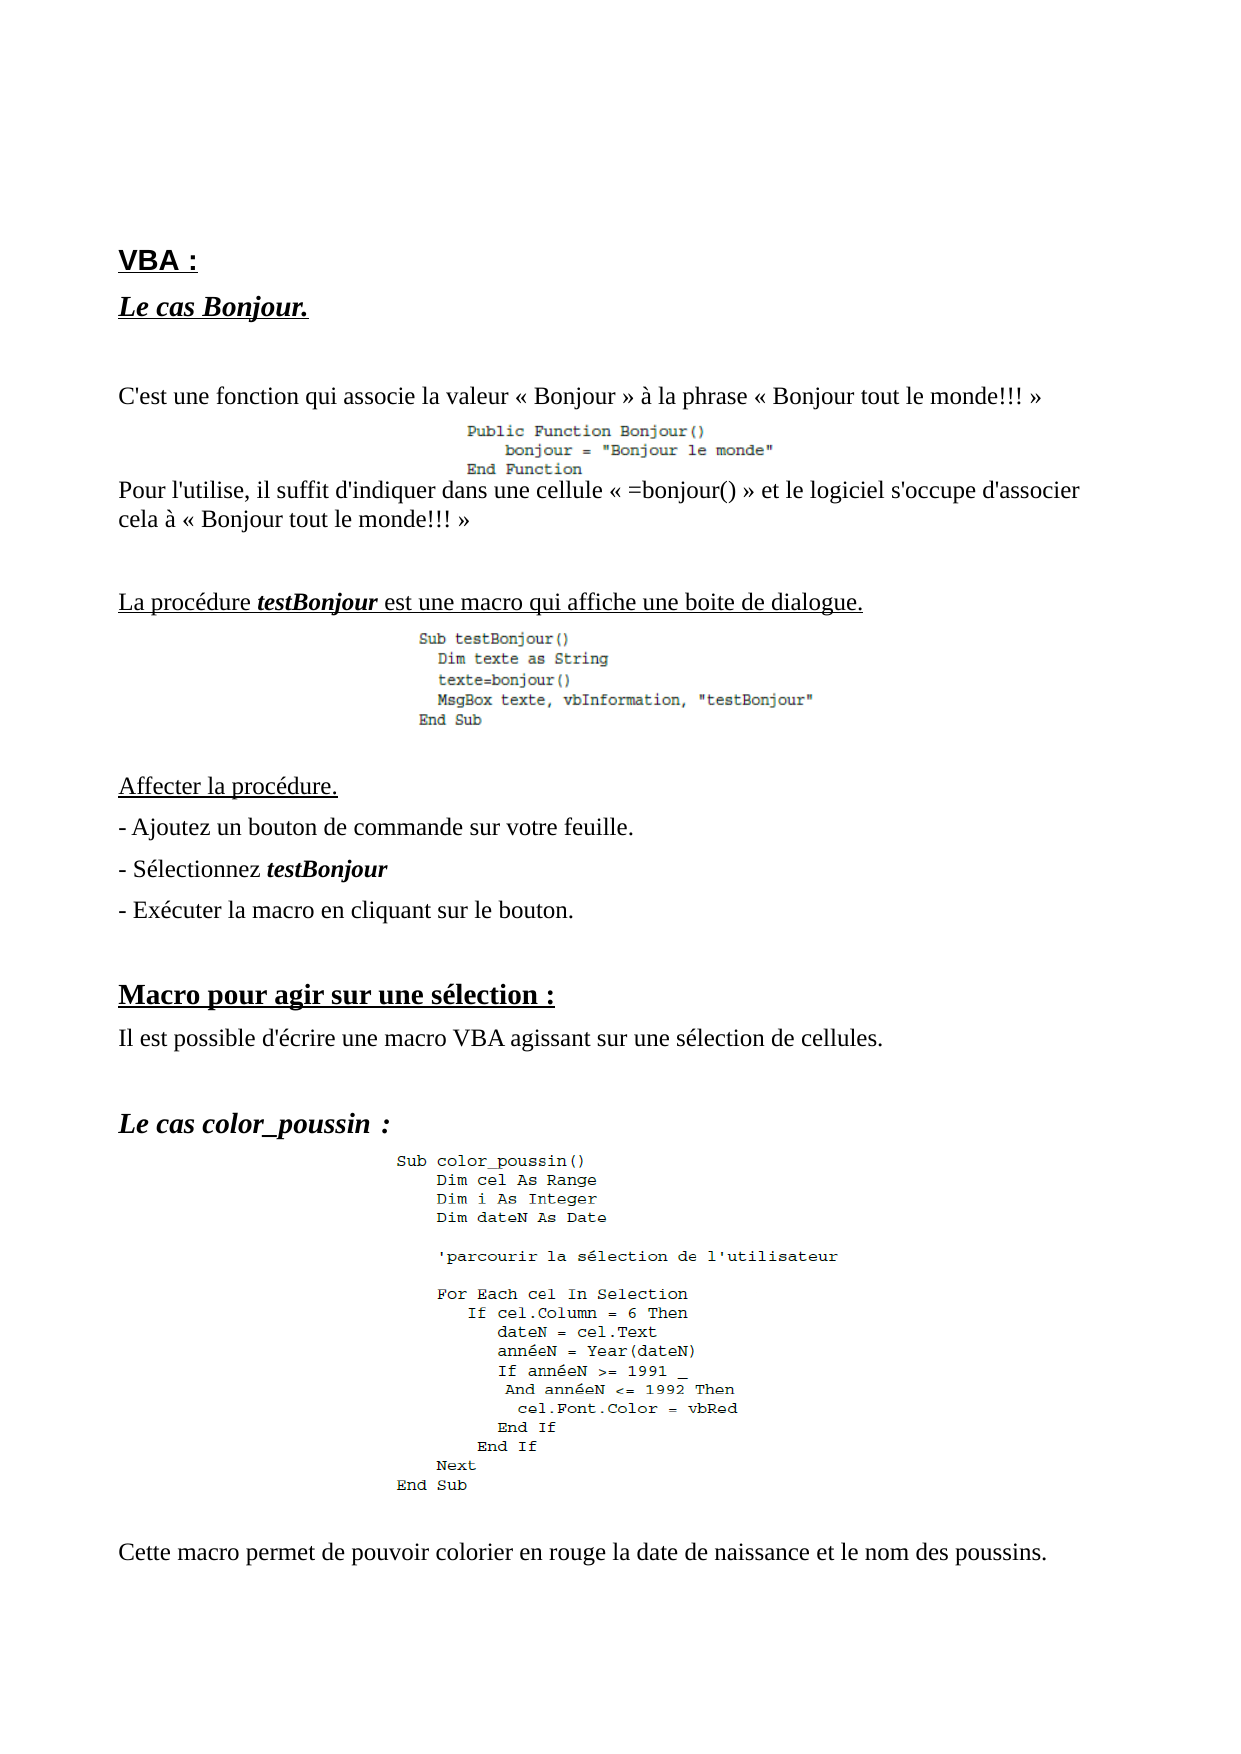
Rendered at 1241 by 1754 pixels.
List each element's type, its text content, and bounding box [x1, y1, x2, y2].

text Affecter la procédure. [118, 771, 1122, 800]
text C'est une fonction qui associe la valeur « Bonjour » à la phrase « Bonjour tout le monde!!! » [118, 381, 1122, 409]
text La procédure testBonjour est une macro qui affiche une boite de dialogue. [118, 587, 1122, 616]
text Macro pour agir sur une sélection : [118, 977, 1122, 1011]
text - Ajoutez un bouton de commande sur votre feuille. [118, 812, 1122, 841]
text Pour l'utilise, il suffit d'indiquer dans une cellule « =bonjour() » et le logiciel s'occupe d'associer cela à « Bonjour tout le monde!!! » [118, 422, 1122, 533]
text Il est possible d'écrire une macro VBA agissant sur une sélection de cellules. [118, 1023, 1122, 1052]
text - Sélectionnez testBonjour [118, 854, 1122, 882]
text Le cas Bonjour. [118, 289, 1122, 322]
text - Exécuter la macro en cliquant sur le bouton. [118, 895, 1122, 924]
text Le cas color_poussin : [118, 1106, 1122, 1139]
subtitle VBA : [118, 243, 1122, 276]
text Cette macro permet de pouvoir colorier en rouge la date de naissance et le nom des poussins. [118, 1537, 1122, 1566]
